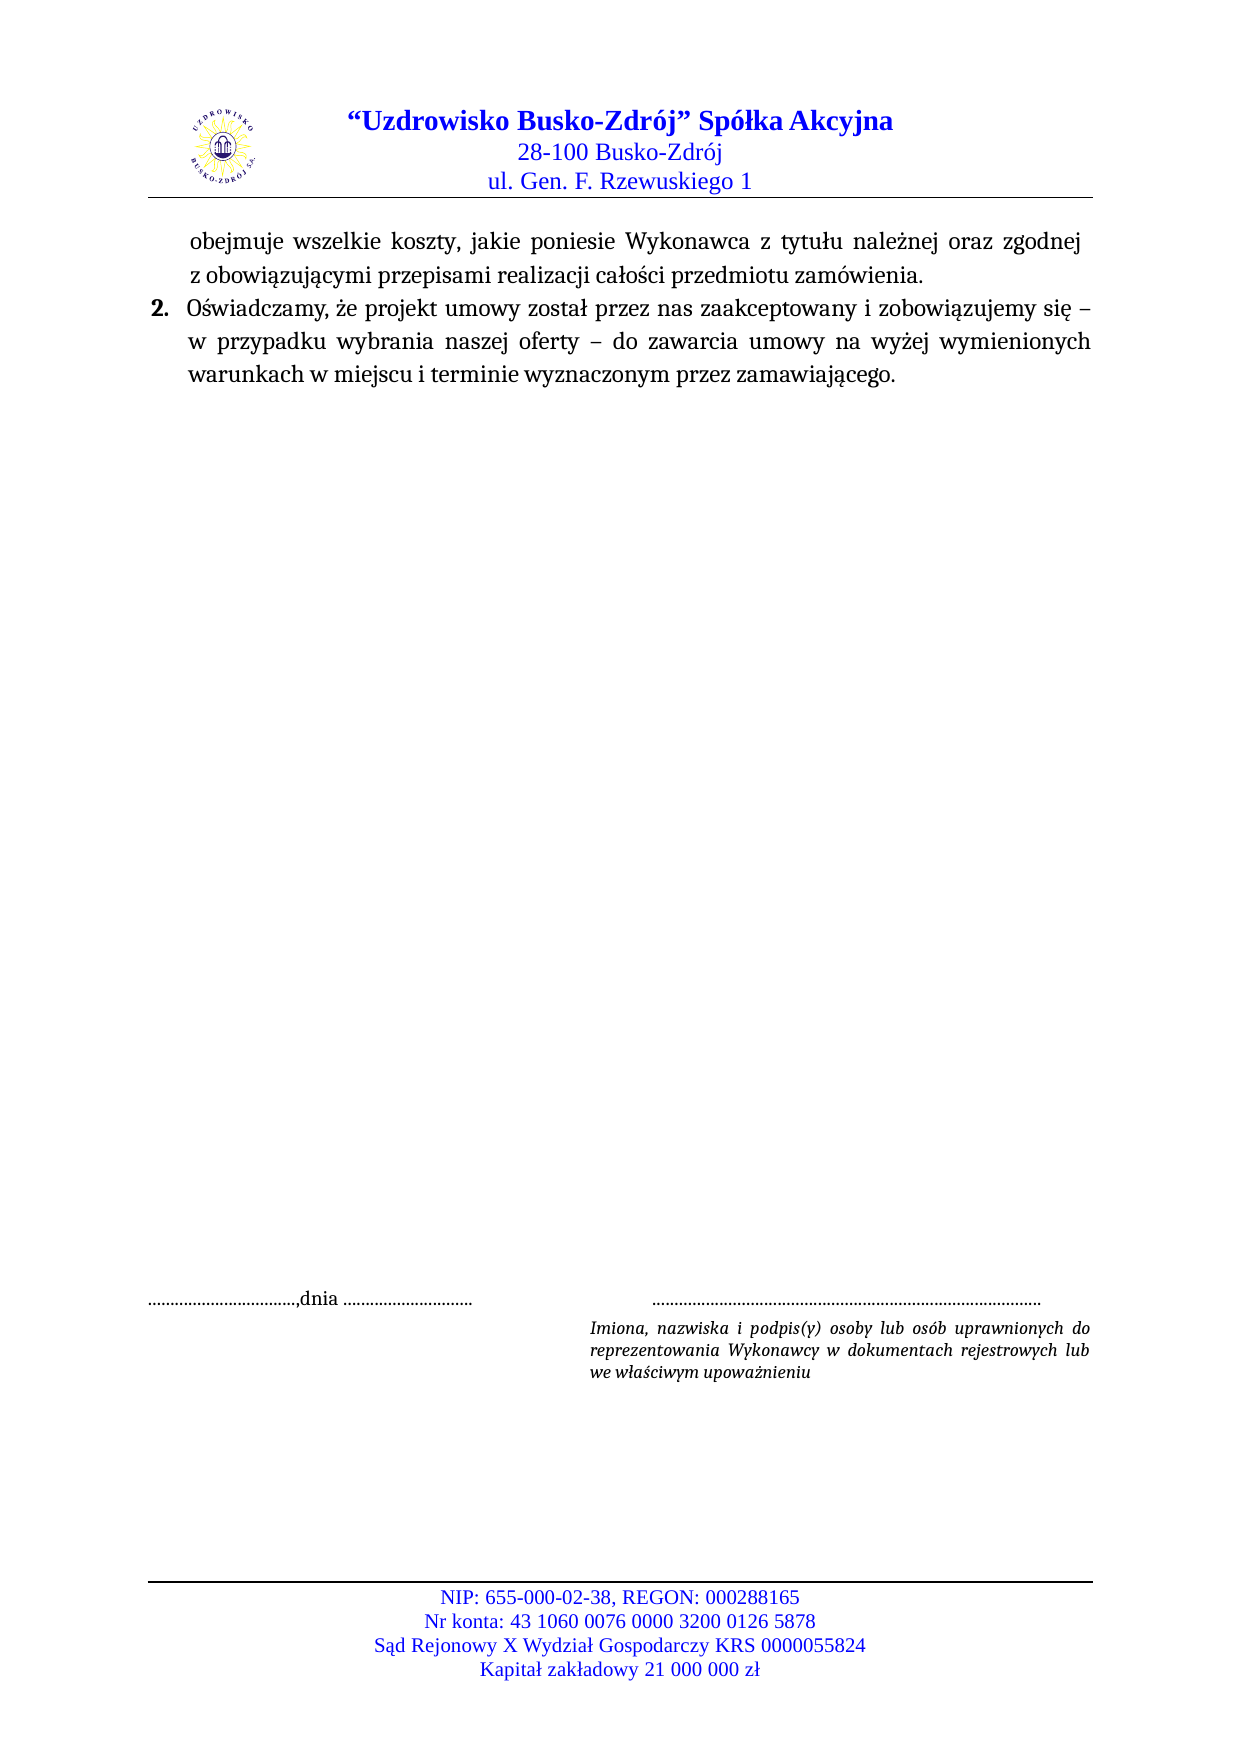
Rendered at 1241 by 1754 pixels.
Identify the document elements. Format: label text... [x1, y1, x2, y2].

text obejmuje wszelkie koszty, jakie poniesie Wykonawca z tytułu należnej oraz zgodnej z obowiązującymi przepisami realizacji całości przedmiotu zamówienia. [148, 227, 1093, 289]
list Oświadczamy, że projekt umowy został przez nas zaakceptowany i zobowiązujemy się – w przypadku wybrania naszej oferty – do zawarcia umowy na wyżej wymienionych warunkach w miejscu i terminie wyznaczonym przez zamawiającego. [151, 294, 1093, 389]
text Imiona, nazwiska i podpis(y) osoby lub osób uprawnionych do reprezentowania Wykonawcy w dokumentach rejestrowych lub we właściwym upoważnieniu [590, 1317, 1093, 1383]
text .................................,dnia ............................. ....................................................................................... [148, 1287, 1093, 1311]
